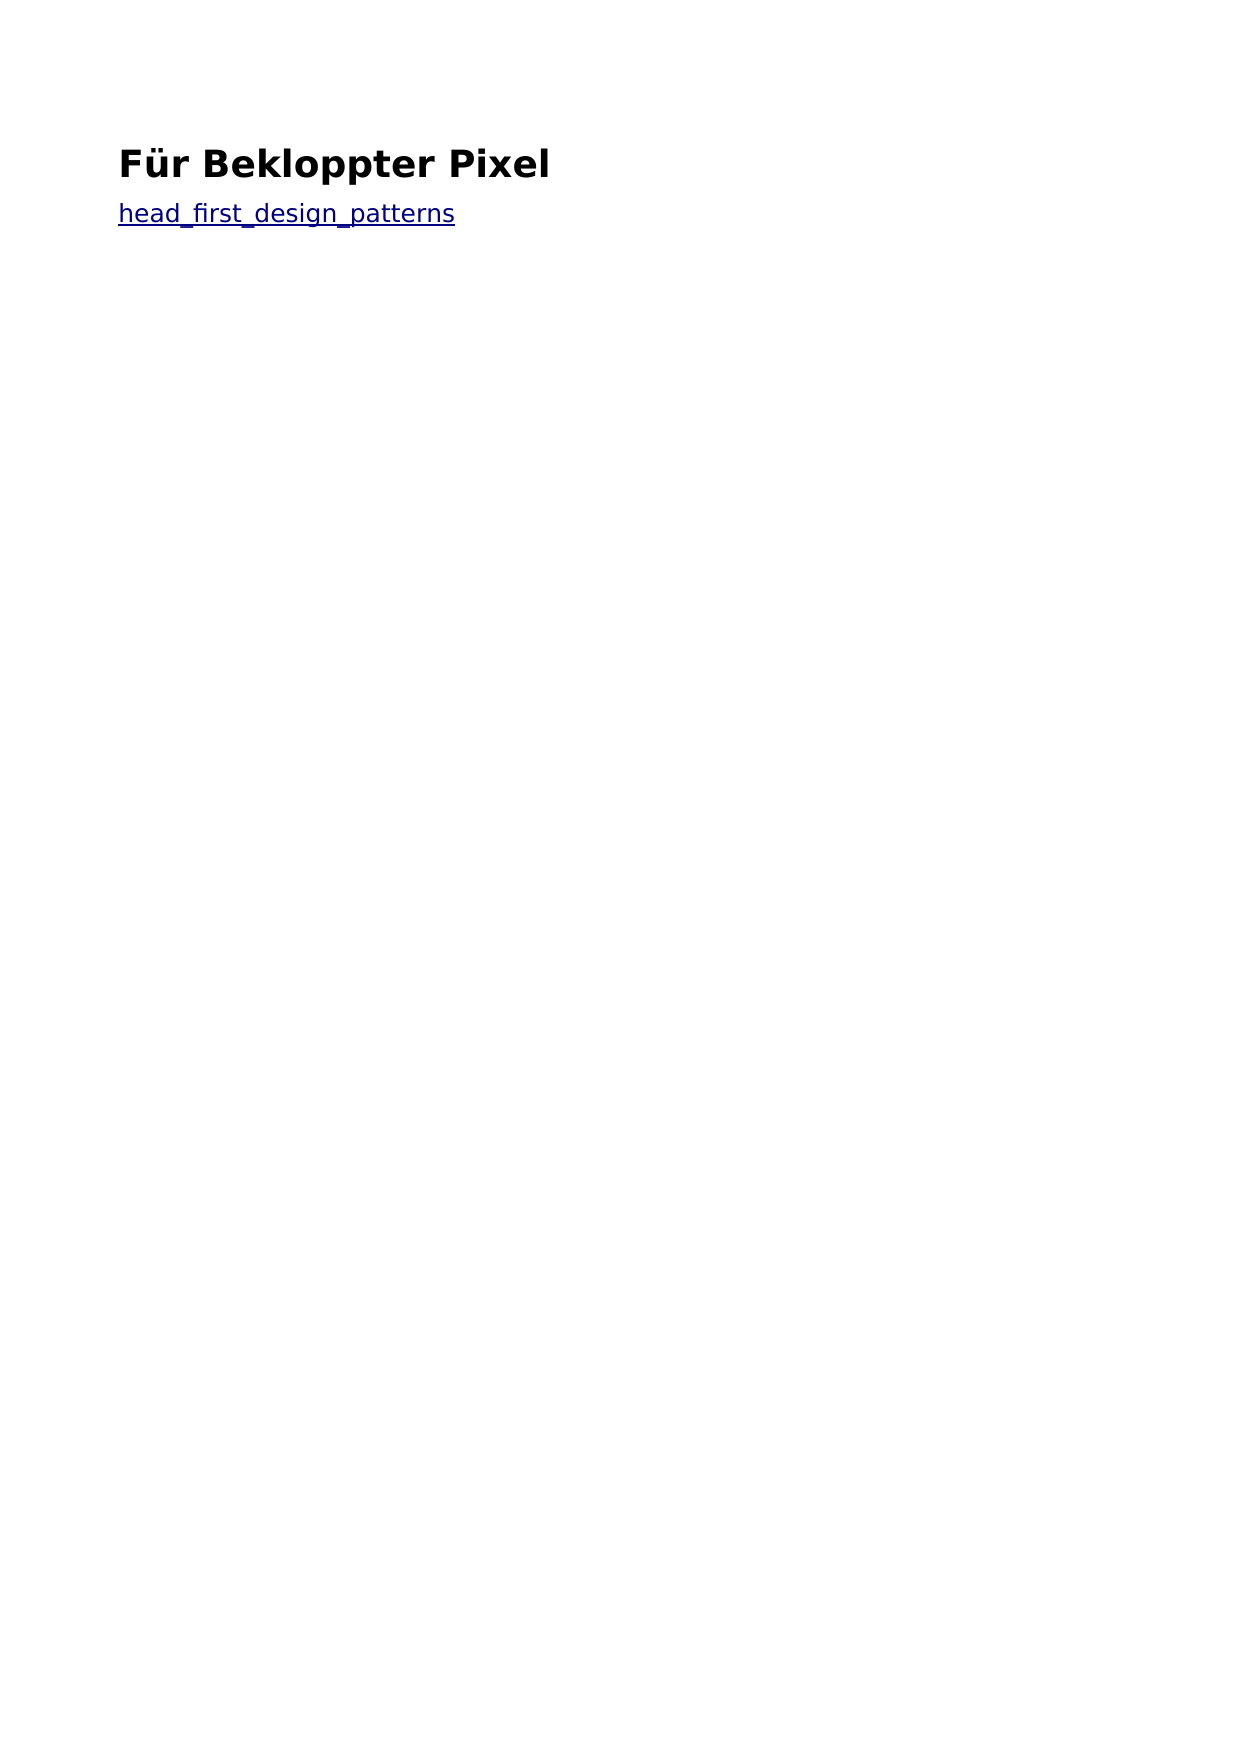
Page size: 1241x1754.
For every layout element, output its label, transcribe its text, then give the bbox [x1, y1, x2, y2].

text head_first_design_patterns [118, 199, 1122, 228]
subtitle Für Bekloppter Pixel [118, 143, 1122, 187]
